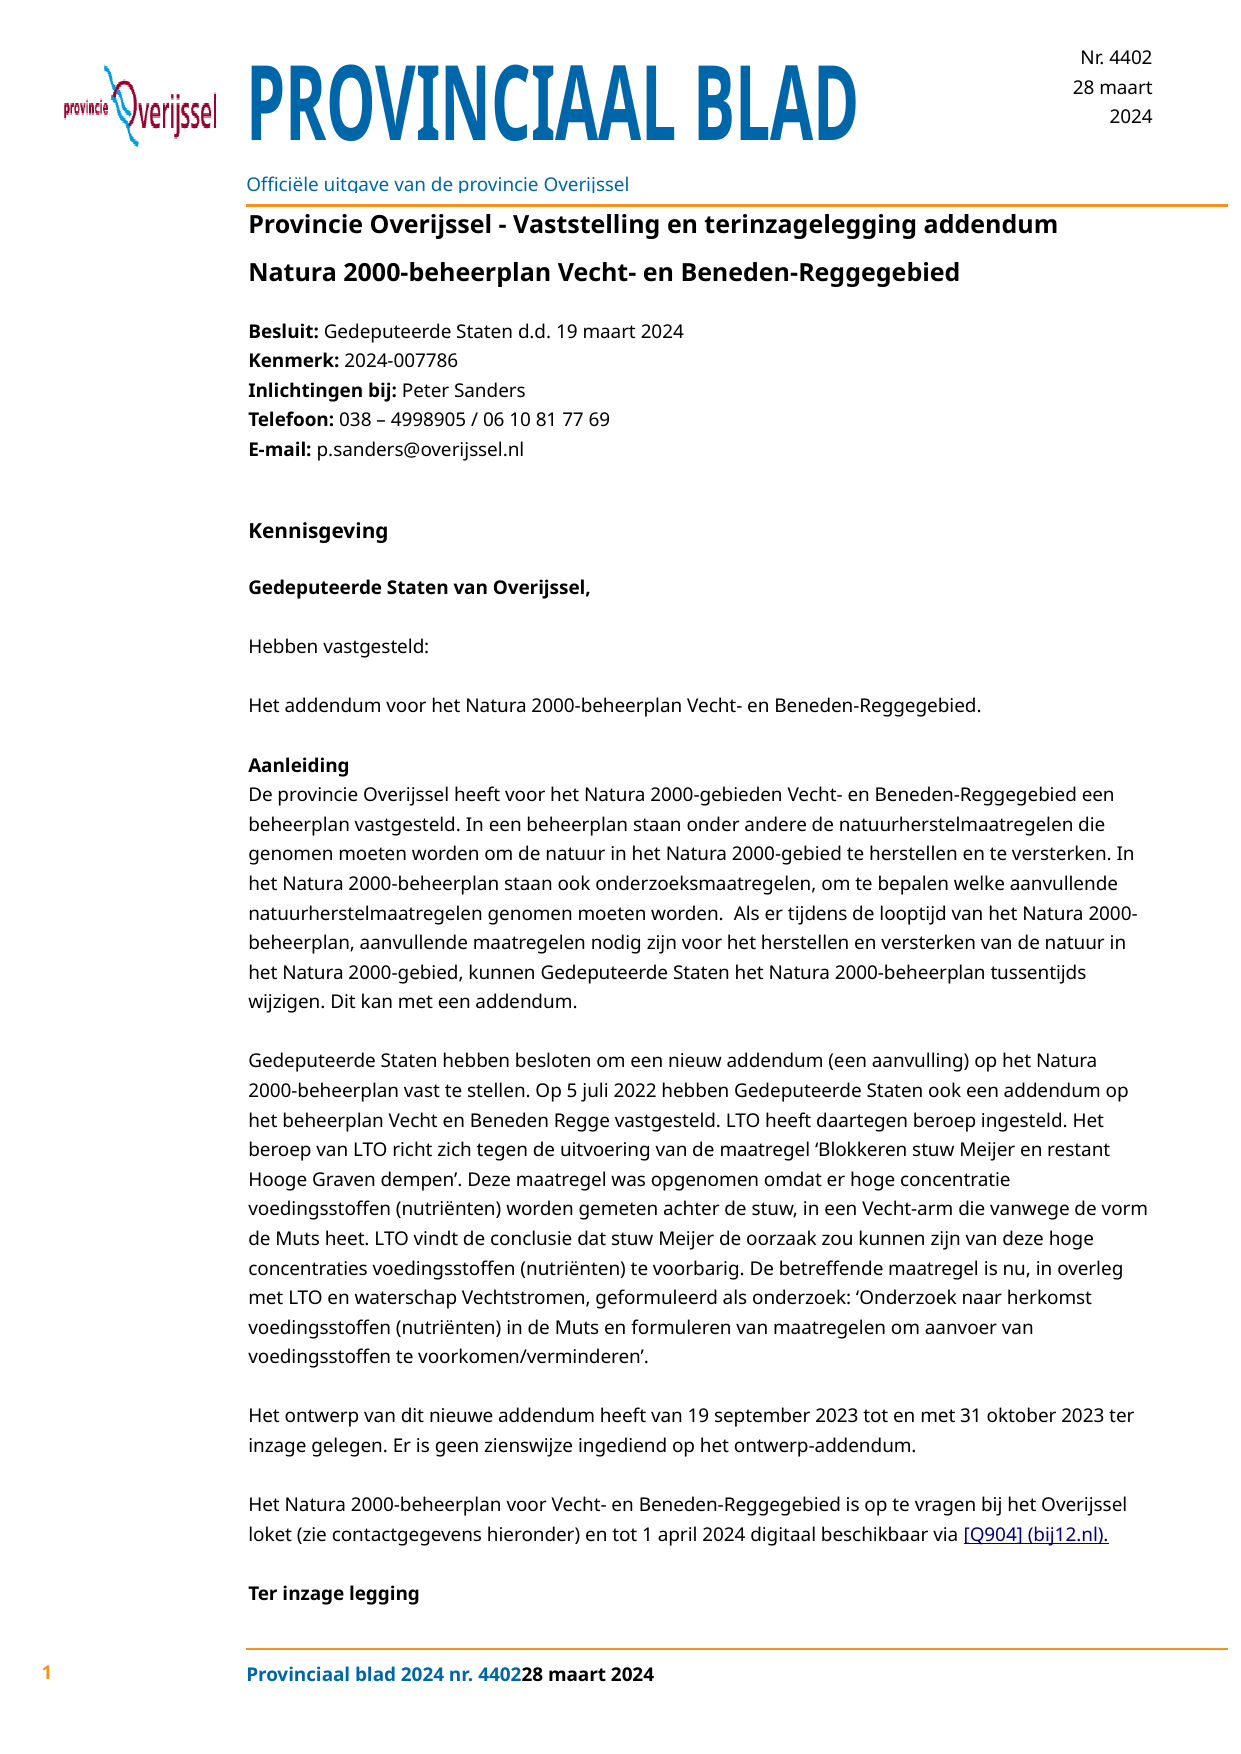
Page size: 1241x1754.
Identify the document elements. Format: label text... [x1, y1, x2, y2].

text Het ontwerp van dit nieuwe addendum heeft van 19 september 2023 tot en met 31 oktober 2023 ter inzage gelegen. Er is geen zienswijze ingediend op het ontwerp-addendum. [248, 1403, 1152, 1458]
text Ter inzage legging [248, 1580, 1152, 1606]
text Gedeputeerde Staten hebben besloten om een nieuw addendum (een aanvulling) op het Natura 2000-beheerplan vast te stellen. Op 5 juli 2022 hebben Gedeputeerde Staten ook een addendum op het beheerplan Vecht en Beneden Regge vastgesteld. LTO heeft daartegen beroep ingesteld. Het beroep van LTO richt zich tegen de uitvoering van de maatregel ‘Blokkeren stuw Meijer en restant Hooge Graven dempen’. Deze maatregel was opgenomen omdat er hoge concentratie voedingsstoffen (nutriënten) worden gemeten achter de stuw, in een Vecht-arm die vanwege de vorm de Muts heet. LTO vindt de conclusie dat stuw Meijer de oorzaak zou kunnen zijn van deze hoge concentraties voedingsstoffen (nutriënten) te voorbarig. De betreffende maatregel is nu, in overleg met LTO en waterschap Vechtstromen, geformuleerd als onderzoek: ‘Onderzoek naar herkomst voedingsstoffen (nutriënten) in de Muts en formuleren van maatregelen om aanvoer van voedingsstoffen te voorkomen/verminderen’. [248, 1048, 1152, 1369]
picture [41, 47, 231, 172]
text Inlichtingen bij: Peter Sanders [248, 377, 1152, 403]
text Besluit: Gedeputeerde Staten d.d. 19 maart 2024 [248, 318, 1152, 344]
text De provincie Overijssel heeft voor het Natura 2000-gebieden Vecht- en Beneden-Reggegebied een beheerplan vastgesteld. In een beheerplan staan onder andere de natuurherstelmaatregelen die genomen moeten worden om de natuur in het Natura 2000-gebied te herstellen en te versterken. In het Natura 2000-beheerplan staan ook onderzoeksmaatregelen, om te bepalen welke aanvullende natuurherstelmaatregelen genomen moeten worden. Als er tijdens de looptijd van het Natura 2000-beheerplan, aanvullende maatregelen nodig zijn voor het herstellen en versterken van de natuur in het Natura 2000-gebied, kunnen Gedeputeerde Staten het Natura 2000-beheerplan tussentijds wijzigen. Dit kan met een addendum. [248, 781, 1152, 1014]
text E-mail: p.sanders@overijssel.nl [248, 436, 1152, 462]
text Provincie Overijssel - Vaststelling en terinzagelegging addendum Natura 2000-beheerplan Vecht- en Beneden-Reggegebied [248, 207, 1152, 288]
text Aanleiding [248, 752, 1152, 777]
text Kenmerk: 2024-007786 [248, 347, 1152, 373]
text Het addendum voor het Natura 2000-beheerplan Vecht- en Beneden-Reggegebied. [248, 693, 1152, 718]
text Telefoon: 038 – 4998905 / 06 10 81 77 69 [248, 407, 1152, 432]
text Hebben vastgesteld: [248, 633, 1152, 659]
text Kennisgeving [248, 516, 1152, 545]
text Gedeputeerde Staten van Overijssel, [248, 574, 1152, 600]
text Het Natura 2000-beheerplan voor Vecht- en Beneden-Reggegebied is op te vragen bij het Overijssel loket (zie contactgegevens hieronder) en tot 1 april 2024 digitaal beschikbaar via [Q904] (bij12.nl). [248, 1491, 1152, 1547]
